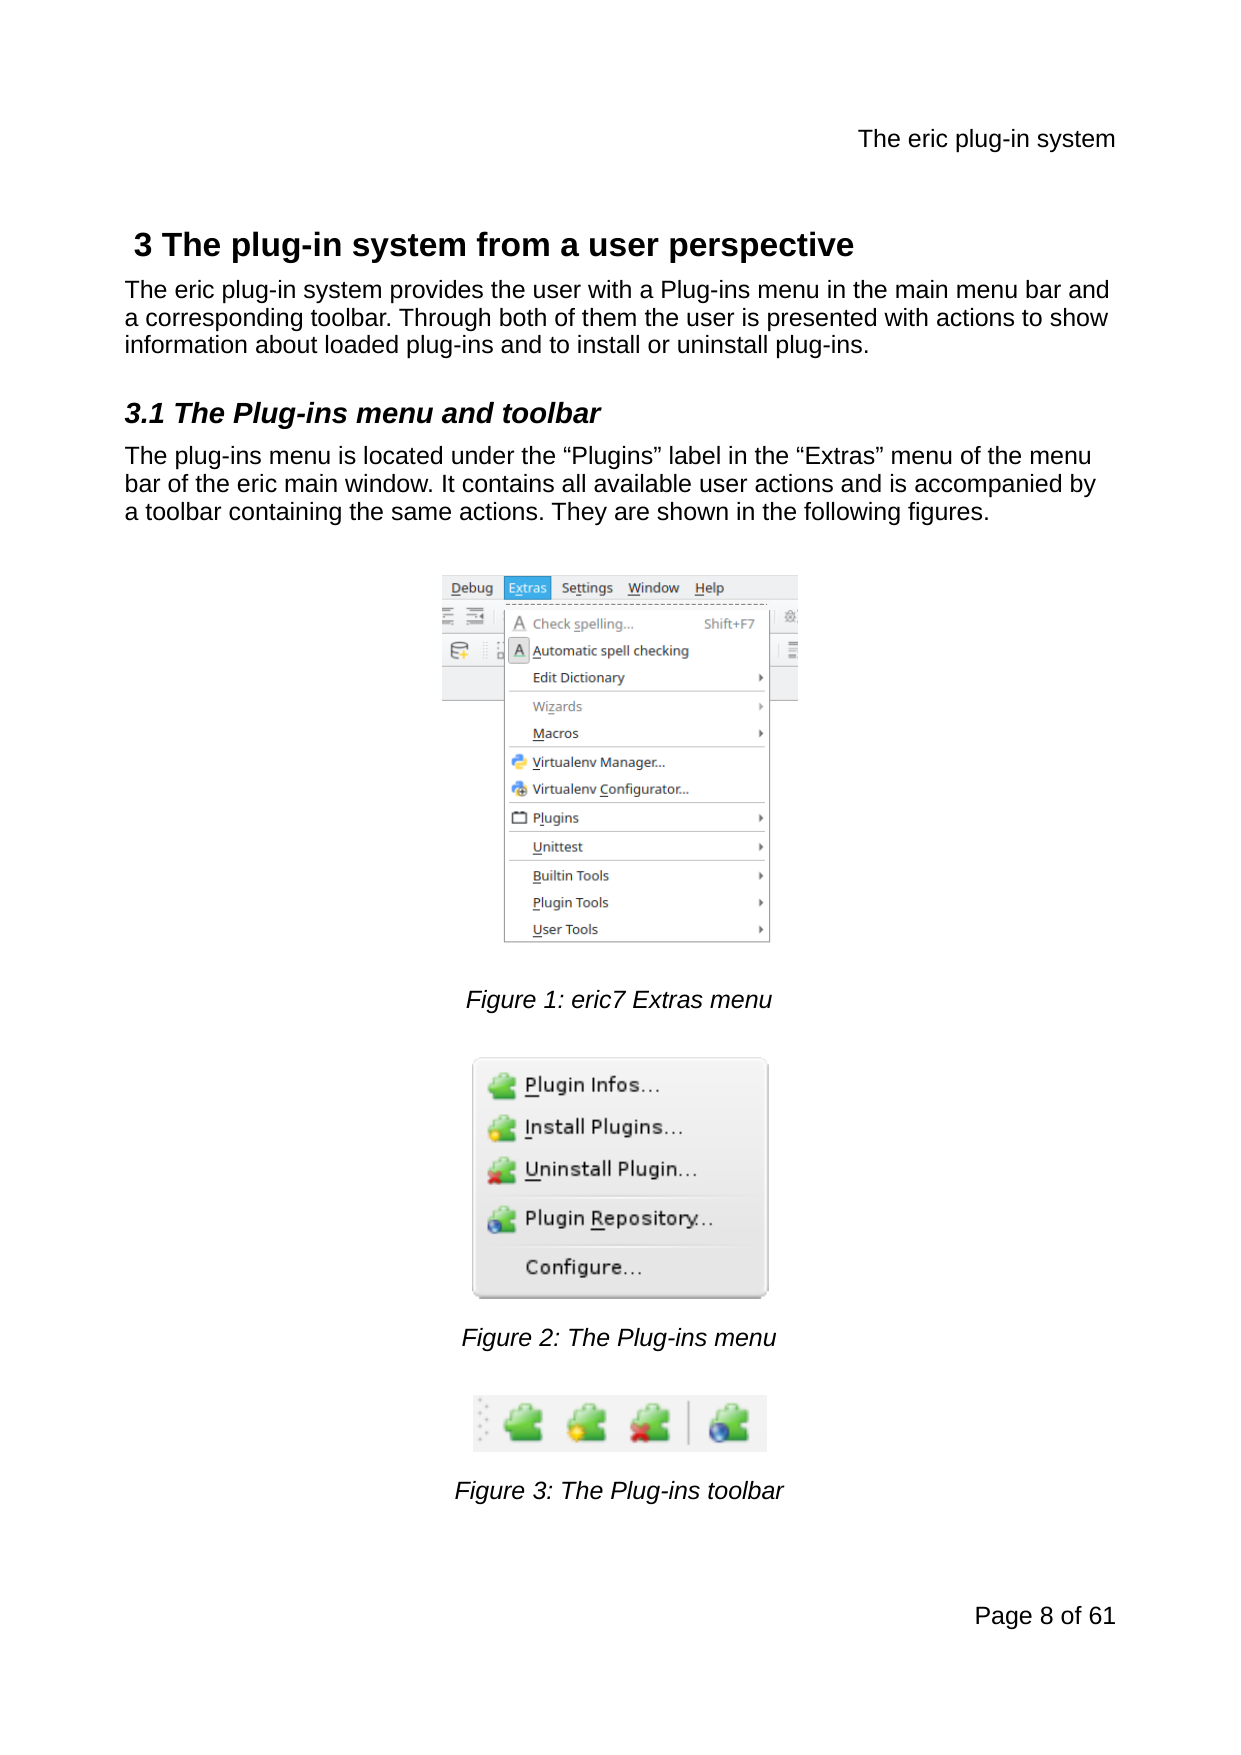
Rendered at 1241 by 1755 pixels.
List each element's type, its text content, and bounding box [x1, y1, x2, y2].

text The plug-ins menu is located under the “Plugins” label in the “Extras” menu of the menu bar of the eric main window. It contains all available user actions and is accompanied by a toolbar containing the same actions. They are shown in the following figures. [118, 436, 1122, 532]
text The eric plug-in system provides the user with a Plug-ins menu in the main menu bar and a corresponding toolbar. Through both of them the user is presented with actions to show information about loaded plug-ins and to install or uninstall plug-ins. [118, 269, 1122, 359]
picture [442, 575, 798, 961]
subtitle The Plug-ins menu and toolbar [118, 391, 1122, 429]
text Figure 2: The Plug-ins menu [118, 1317, 1122, 1358]
subtitle The plug-in system from a user perspective [118, 219, 1122, 263]
picture [473, 1395, 767, 1452]
text Figure 3: The Plug-ins toolbar [118, 1471, 1122, 1511]
text Figure 1: eric7 Extras menu [118, 979, 1122, 1020]
picture [472, 1057, 769, 1299]
